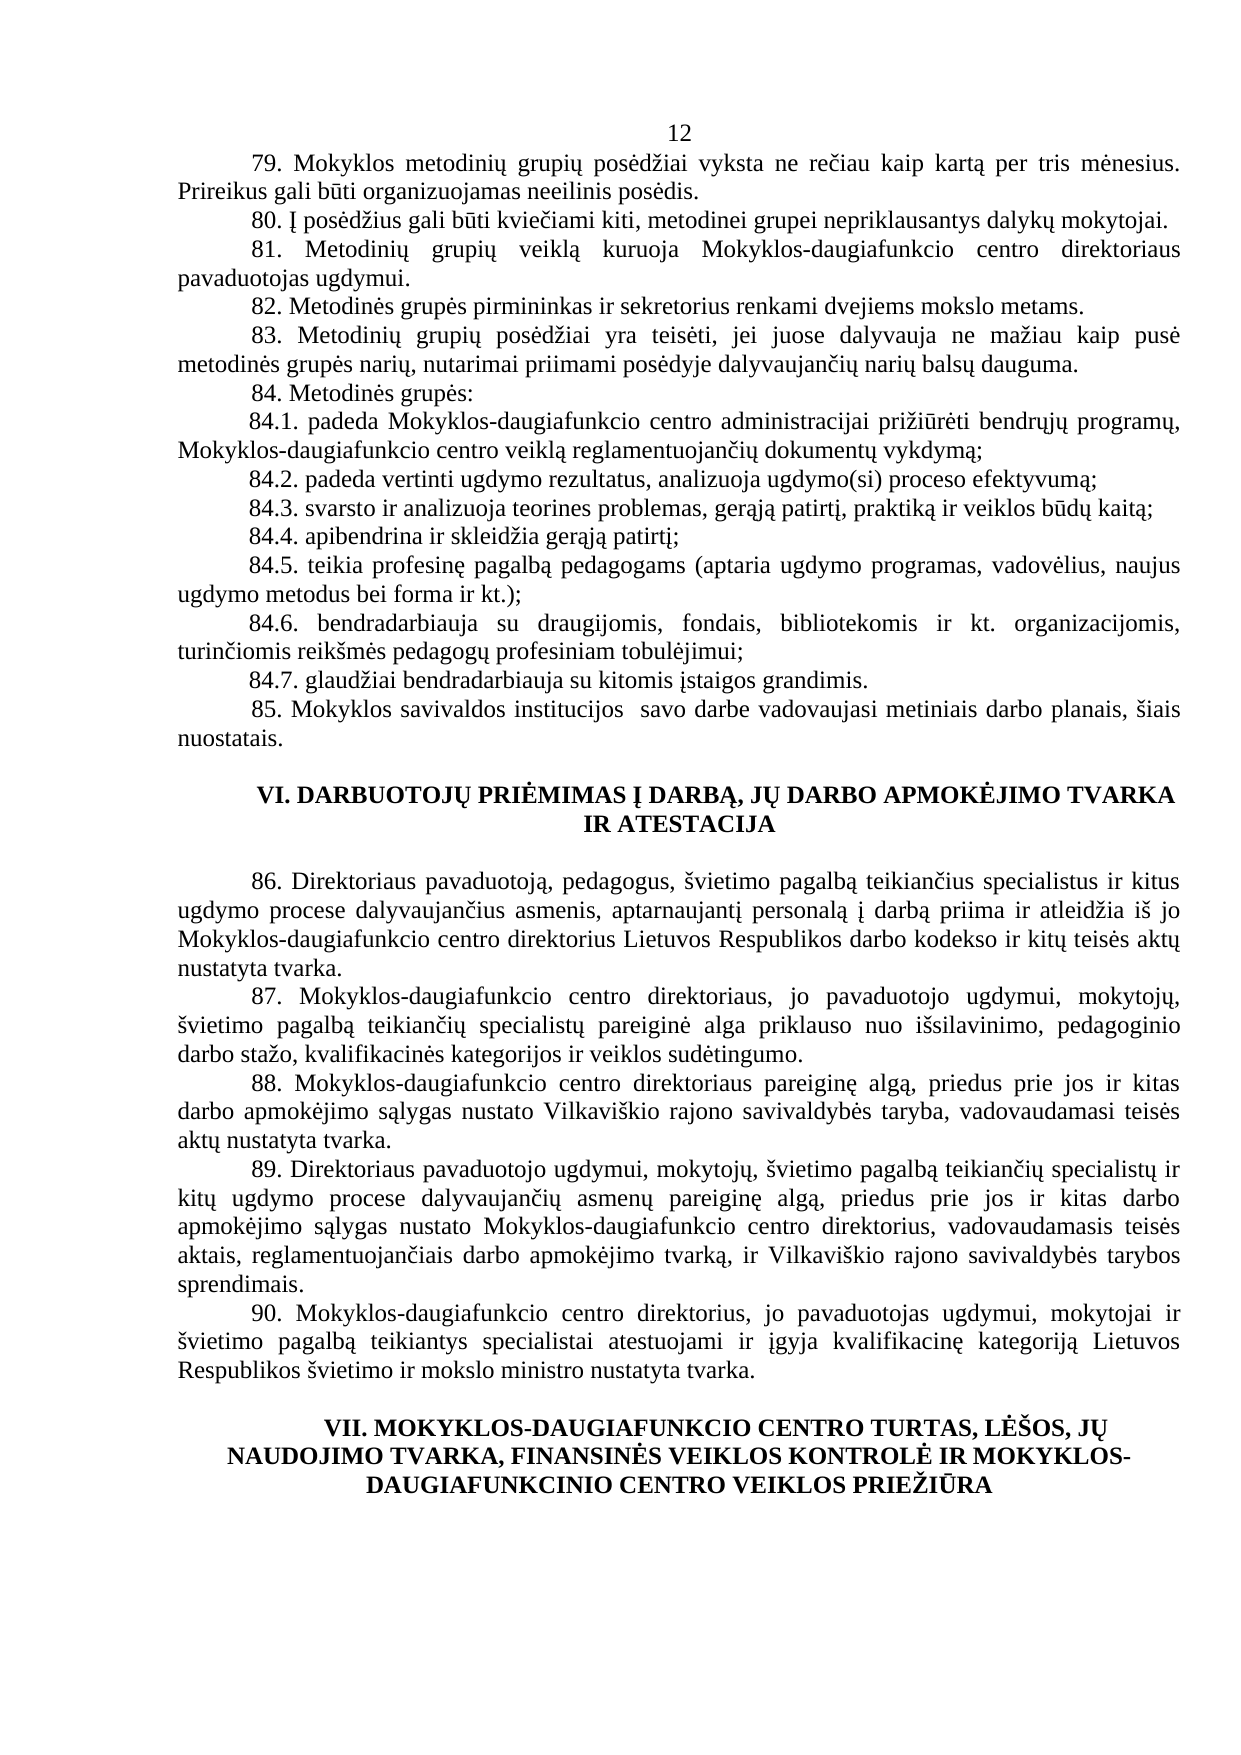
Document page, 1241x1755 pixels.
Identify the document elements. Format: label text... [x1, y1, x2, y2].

text VI. DARBUOTOJŲ PRIĖMIMAS Į DARBĄ, JŲ DARBO APMOKĖJIMO TVARKA IR ATESTACIJA [177, 780, 1181, 838]
text 88. Mokyklos-daugiafunkcio centro direktoriaus pareiginę algą, priedus prie jos ir kitas darbo apmokėjimo sąlygas nustato Vilkaviškio rajono savivaldybės taryba, vadovaudamasi teisės aktų nustatyta tvarka. [177, 1068, 1181, 1154]
text 79. Mokyklos metodinių grupių posėdžiai vyksta ne rečiau kaip kartą per tris mėnesius. Prireikus gali būti organizuojamas neeilinis posėdis. [177, 148, 1181, 205]
text 84.2. padeda vertinti ugdymo rezultatus, analizuoja ugdymo(si) proceso efektyvumą; [177, 464, 1181, 493]
text 89. Direktoriaus pavaduotojo ugdymui, mokytojų, švietimo pagalbą teikiančių specialistų ir kitų ugdymo procese dalyvaujančių asmenų pareiginę algą, priedus prie jos ir kitas darbo apmokėjimo sąlygas nustato Mokyklos-daugiafunkcio centro direktorius, vadovaudamasis teisės aktais, reglamentuojančiais darbo apmokėjimo tvarką, ir Vilkaviškio rajono savivaldybės tarybos sprendimais. [177, 1154, 1181, 1298]
text 82. Metodinės grupės pirmininkas ir sekretorius renkami dvejiems mokslo metams. [177, 291, 1181, 320]
text 84.7. glaudžiai bendradarbiauja su kitomis įstaigos grandimis. [177, 665, 1181, 694]
text 86. Direktoriaus pavaduotoją, pedagogus, švietimo pagalbą teikiančius specialistus ir kitus ugdymo procese dalyvaujančius asmenis, aptarnaujantį personalą į darbą priima ir atleidžia iš jo Mokyklos-daugiafunkcio centro direktorius Lietuvos Respublikos darbo kodekso ir kitų teisės aktų nustatyta tvarka. [177, 866, 1181, 981]
text VII. MOKYKLOS-DAUGIAFUNKCIO CENTRO TURTAS, LĖŠOS, JŲ NAUDOJIMO TVARKA, FINANSINĖS VEIKLOS KONTROLĖ IR MOKYKLOS-DAUGIAFUNKCINIO CENTRO VEIKLOS PRIEŽIŪRA [177, 1413, 1181, 1499]
text 84.1. padeda Mokyklos-daugiafunkcio centro administracijai prižiūrėti bendrųjų programų, Mokyklos-daugiafunkcio centro veiklą reglamentuojančių dokumentų vykdymą; [177, 406, 1181, 464]
text 85. Mokyklos savivaldos institucijos savo darbe vadovaujasi metiniais darbo planais, šiais nuostatais. [177, 694, 1181, 751]
text 84.5. teikia profesinę pagalbą pedagogams (aptaria ugdymo programas, vadovėlius, naujus ugdymo metodus bei forma ir kt.); [177, 550, 1181, 608]
text 84. Metodinės grupės: [177, 378, 1181, 406]
text 87. Mokyklos-daugiafunkcio centro direktoriaus, jo pavaduotojo ugdymui, mokytojų, švietimo pagalbą teikiančių specialistų pareiginė alga priklauso nuo išsilavinimo, pedagoginio darbo stažo, kvalifikacinės kategorijos ir veiklos sudėtingumo. [177, 981, 1181, 1068]
text 80. Į posėdžius gali būti kviečiami kiti, metodinei grupei nepriklausantys dalykų mokytojai. [177, 205, 1181, 234]
text 84.6. bendradarbiauja su draugijomis, fondais, bibliotekomis ir kt. organizacijomis, turinčiomis reikšmės pedagogų profesiniam tobulėjimui; [177, 608, 1181, 665]
text 90. Mokyklos-daugiafunkcio centro direktorius, jo pavaduotojas ugdymui, mokytojai ir švietimo pagalbą teikiantys specialistai atestuojami ir įgyja kvalifikacinę kategoriją Lietuvos Respublikos švietimo ir mokslo ministro nustatyta tvarka. [177, 1298, 1181, 1384]
text 83. Metodinių grupių posėdžiai yra teisėti, jei juose dalyvauja ne mažiau kaip pusė metodinės grupės narių, nutarimai priimami posėdyje dalyvaujančių narių balsų dauguma. [177, 320, 1181, 378]
text 81. Metodinių grupių veiklą kuruoja Mokyklos-daugiafunkcio centro direktoriaus pavaduotojas ugdymui. [177, 234, 1181, 291]
text 84.4. apibendrina ir skleidžia gerąją patirtį; [177, 521, 1181, 550]
text 84.3. svarsto ir analizuoja teorines problemas, gerąją patirtį, praktiką ir veiklos būdų kaitą; [177, 493, 1181, 521]
